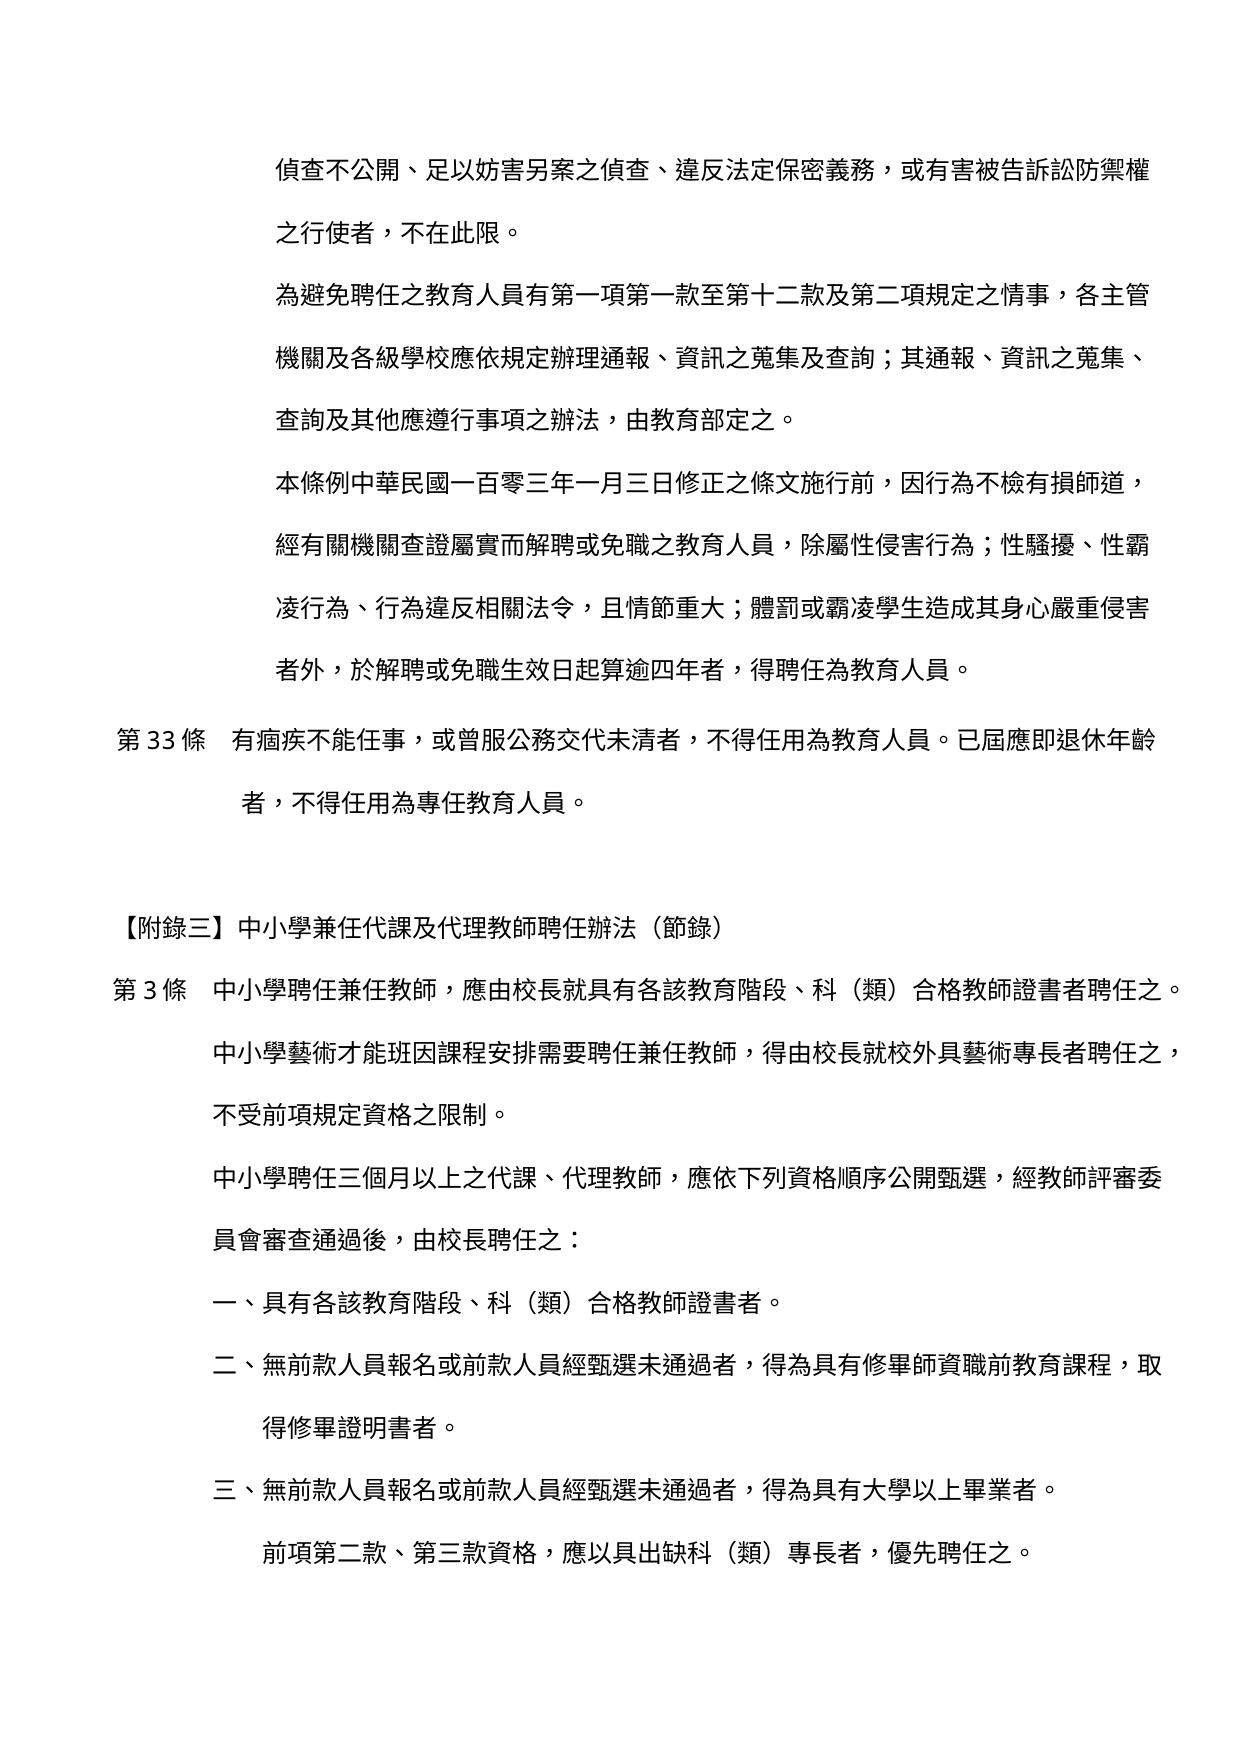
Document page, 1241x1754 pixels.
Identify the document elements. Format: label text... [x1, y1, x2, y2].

text 本條例中華民國一百零三年一月三日修正之條文施行前，因行為不檢有損師道，經有關機關查證屬實而解聘或免職之教育人員，除屬性侵害行為；性騷擾、性霸凌行為、行為違反相關法令，且情節重大；體罰或霸凌學生造成其身心嚴重侵害者外，於解聘或免職生效日起算逾四年者，得聘任為教育人員。 [275, 439, 1167, 689]
text 為避免聘任之教育人員有第一項第一款至第十二款及第二項規定之情事，各主管機關及各級學校應依規定辦理通報、資訊之蒐集及查詢；其通報、資訊之蒐集、查詢及其他應遵行事項之辦法，由教育部定之。 [275, 252, 1167, 439]
text 中小學聘任三個月以上之代課、代理教師，應依下列資格順序公開甄選，經教師評審委員會審查通過後，由校長聘任之： [212, 1134, 1167, 1259]
text 一、具有各該教育階段、科（類）合格教師證書者。 [112, 1259, 1167, 1322]
text 【附錄三】中小學兼任代課及代理教師聘任辦法（節錄） [112, 884, 1167, 947]
text 前項第二款、第三款資格，應以具出缺科（類）專長者，優先聘任之。 [112, 1509, 1167, 1572]
text 第3條 中小學聘任兼任教師，應由校長就具有各該教育階段、科（類）合格教師證書者聘任之。 [112, 947, 1167, 1009]
text 二、無前款人員報名或前款人員經甄選未通過者，得為具有修畢師資職前教育課程，取得修畢證明書者。 [212, 1322, 1167, 1447]
text 偵查不公開、足以妨害另案之偵查、違反法定保密義務，或有害被告訴訟防禦權之行使者，不在此限。 [275, 127, 1167, 252]
text 三、無前款人員報名或前款人員經甄選未通過者，得為具有大學以上畢業者。 [112, 1447, 1167, 1509]
text 中小學藝術才能班因課程安排需要聘任兼任教師，得由校長就校外具藝術專長者聘任之，不受前項規定資格之限制。 [212, 1009, 1167, 1134]
text 第33條 有痼疾不能任事，或曾服公務交代未清者，不得任用為教育人員。已屆應即退休年齡者，不得任用為專任教育人員。 [116, 697, 1167, 822]
